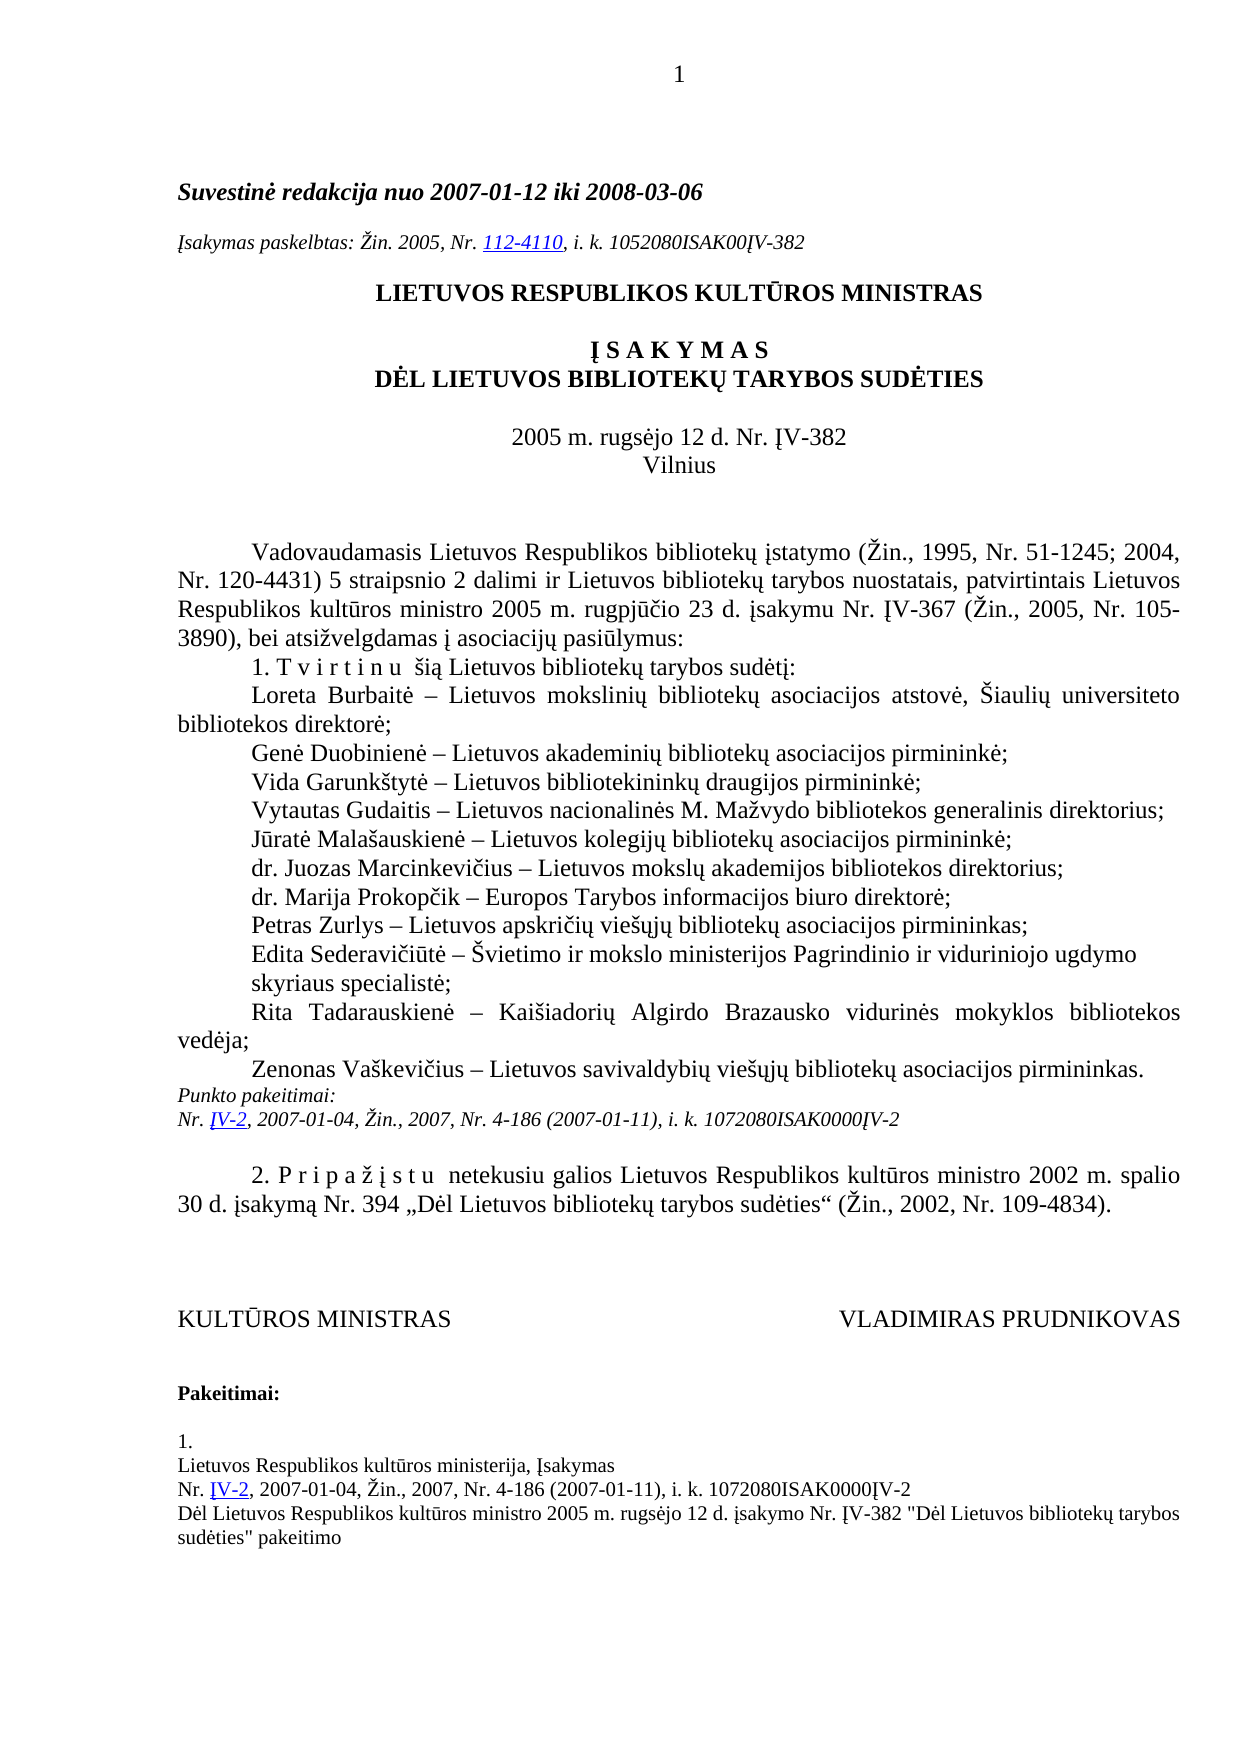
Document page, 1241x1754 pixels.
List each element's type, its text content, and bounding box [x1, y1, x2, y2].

text KULTŪROS MINISTRAS VLADIMIRAS PRUDNIKOVAS [177, 1304, 1181, 1332]
text Lietuvos Respublikos kultūros ministerija, Įsakymas [177, 1453, 1181, 1477]
text Jūratė Malašauskienė – Lietuvos kolegijų bibliotekų asociacijos pirmininkė; [177, 824, 1181, 853]
text Dėl Lietuvos Respublikos kultūros ministro 2005 m. rugsėjo 12 d. įsakymo Nr. ĮV-382 "Dėl Lietuvos bibliotekų tarybos sudėties" pakeitimo [177, 1501, 1181, 1549]
text dr. Juozas Marcinkevičius – Lietuvos mokslų akademijos bibliotekos direktorius; [177, 853, 1181, 882]
text 2. Pripažįstu netekusiu galios Lietuvos Respublikos kultūros ministro 2002 m. spalio 30 d. įsakymą Nr. 394 „Dėl Lietuvos bibliotekų tarybos sudėties“ (Žin., 2002, Nr. 109-4834). [177, 1160, 1181, 1217]
text Įsakymas paskelbtas: Žin. 2005, Nr. 112-4110, i. k. 1052080ISAK00ĮV-382 [177, 230, 1181, 254]
text Suvestinė redakcija nuo 2007-01-12 iki 2008-03-06 [177, 177, 1181, 206]
text Punkto pakeitimai: [177, 1083, 1181, 1107]
text dr. Marija Prokopčik – Europos Tarybos informacijos biuro direktorė; [177, 882, 1181, 911]
text 2005 m. rugsėjo 12 d. Nr. ĮV-382 [177, 422, 1181, 451]
text Vadovaudamasis Lietuvos Respublikos bibliotekų įstatymo (Žin., 1995, Nr. 51-1245; 2004, Nr. 120-4431) 5 straipsnio 2 dalimi ir Lietuvos bibliotekų tarybos nuostatais, patvirtintais Lietuvos Respublikos kultūros ministro 2005 m. rugpjūčio 23 d. įsakymu Nr. ĮV-367 (Žin., 2005, Nr. 105-3890), bei atsižvelgdamas į asociacijų pasiūlymus: [177, 537, 1181, 652]
text 1. [177, 1429, 1181, 1453]
text Į S A K Y M A S [177, 336, 1181, 364]
text Loreta Burbaitė – Lietuvos mokslinių bibliotekų asociacijos atstovė, Šiaulių universiteto bibliotekos direktorė; [177, 681, 1181, 738]
text Rita Tadarauskienė – Kaišiadorių Algirdo Brazausko vidurinės mokyklos bibliotekos vedėja; [177, 997, 1181, 1054]
text Petras Zurlys – Lietuvos apskričių viešųjų bibliotekų asociacijos pirmininkas; [177, 911, 1181, 939]
text DĖL LIETUVOS BIBLIOTEKŲ TARYBOS SUDĖTIES [177, 364, 1181, 393]
text Nr. ĮV-2, 2007-01-04, Žin., 2007, Nr. 4-186 (2007-01-11), i. k. 1072080ISAK0000ĮV-2 [177, 1477, 1181, 1501]
text skyriaus specialistė; [177, 968, 1181, 997]
text Vilnius [177, 451, 1181, 479]
text Zenonas Vaškevičius – Lietuvos savivaldybių viešųjų bibliotekų asociacijos pirmininkas. [177, 1054, 1181, 1083]
text Vytautas Gudaitis – Lietuvos nacionalinės M. Mažvydo bibliotekos generalinis direktorius; [177, 796, 1181, 824]
text LIETUVOS RESPUBLIKOS KULTŪROS MINISTRAS [177, 278, 1181, 307]
text Pakeitimai: [177, 1381, 1181, 1405]
text Genė Duobinienė – Lietuvos akademinių bibliotekų asociacijos pirmininkė; [177, 738, 1181, 767]
text Vida Garunkštytė – Lietuvos bibliotekininkų draugijos pirmininkė; [177, 767, 1181, 796]
text Edita Sederavičiūtė – Švietimo ir mokslo ministerijos Pagrindinio ir viduriniojo ugdymo [177, 939, 1181, 968]
text Nr. ĮV-2, 2007-01-04, Žin., 2007, Nr. 4-186 (2007-01-11), i. k. 1072080ISAK0000ĮV-2 [177, 1107, 1181, 1131]
text 1. Tvirtinu šią Lietuvos bibliotekų tarybos sudėtį: [177, 652, 1181, 681]
